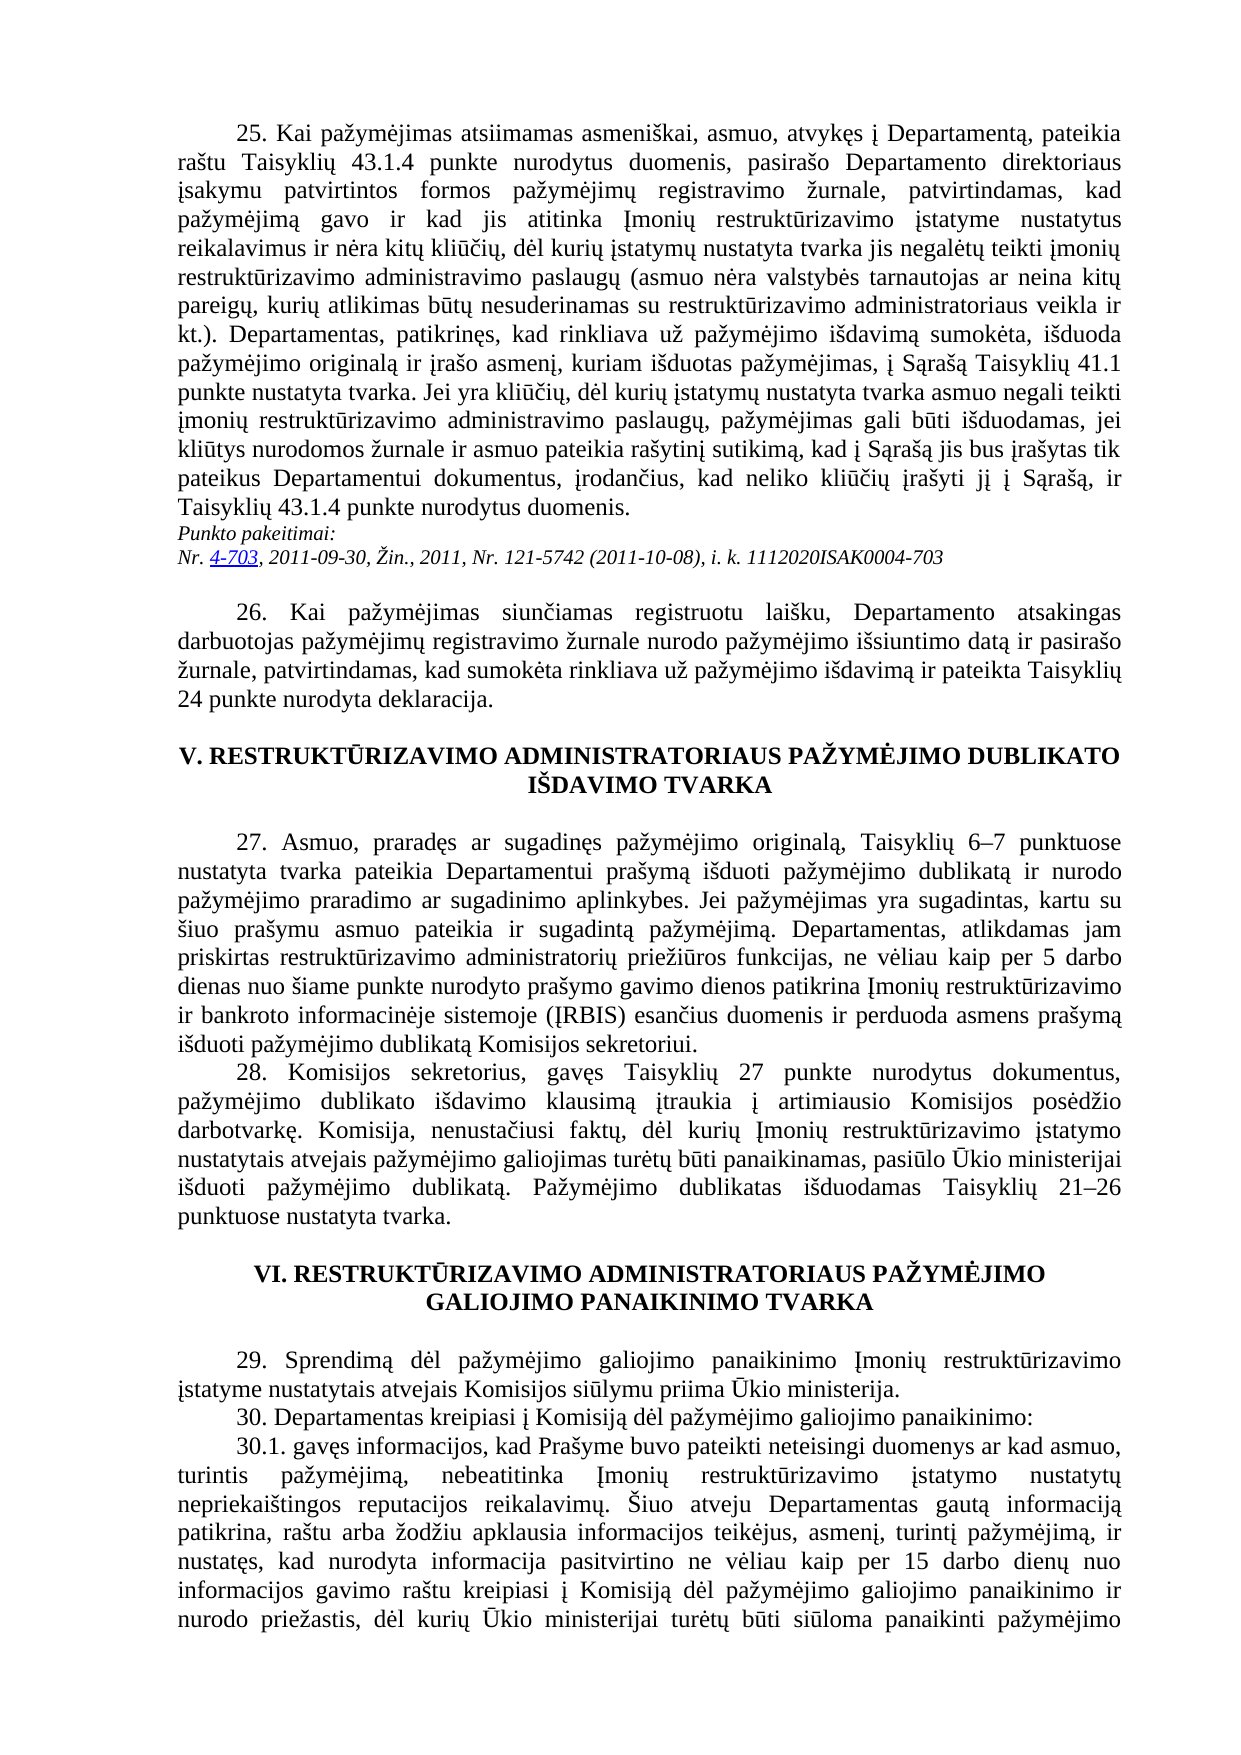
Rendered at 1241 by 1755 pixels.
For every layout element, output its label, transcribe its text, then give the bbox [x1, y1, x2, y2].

text V. RESTRUKTŪRIZAVIMO ADMINISTRATORIAUS PAŽYMĖJIMO DUBLIKATO IŠDAVIMO TVARKA [177, 741, 1122, 799]
text 26. Kai pažymėjimas siunčiamas registruotu laišku, Departamento atsakingas darbuotojas pažymėjimų registravimo žurnale nurodo pažymėjimo išsiuntimo datą ir pasirašo žurnale, patvirtindamas, kad sumokėta rinkliava už pažymėjimo išdavimą ir pateikta Taisyklių 24 punkte nurodyta deklaracija. [177, 597, 1122, 712]
text Punkto pakeitimai: [177, 521, 1122, 545]
text Nr. 4-703, 2011-09-30, Žin., 2011, Nr. 121-5742 (2011-10-08), i. k. 1112020ISAK0004-703 [177, 545, 1122, 569]
text 27. Asmuo, praradęs ar sugadinęs pažymėjimo originalą, Taisyklių 6–7 punktuose nustatyta tvarka pateikia Departamentui prašymą išduoti pažymėjimo dublikatą ir nurodo pažymėjimo praradimo ar sugadinimo aplinkybes. Jei pažymėjimas yra sugadintas, kartu su šiuo prašymu asmuo pateikia ir sugadintą pažymėjimą. Departamentas, atlikdamas jam priskirtas restruktūrizavimo administratorių priežiūros funkcijas, ne vėliau kaip per 5 darbo dienas nuo šiame punkte nurodyto prašymo gavimo dienos patikrina Įmonių restruktūrizavimo ir bankroto informacinėje sistemoje (ĮRBIS) esančius duomenis ir perduoda asmens prašymą išduoti pažymėjimo dublikatą Komisijos sekretoriui. [177, 827, 1122, 1057]
text 25. Kai pažymėjimas atsiimamas asmeniškai, asmuo, atvykęs į Departamentą, pateikia raštu Taisyklių 43.1.4 punkte nurodytus duomenis, pasirašo Departamento direktoriaus įsakymu patvirtintos formos pažymėjimų registravimo žurnale, patvirtindamas, kad pažymėjimą gavo ir kad jis atitinka Įmonių restruktūrizavimo įstatyme nustatytus reikalavimus ir nėra kitų kliūčių, dėl kurių įstatymų nustatyta tvarka jis negalėtų teikti įmonių restruktūrizavimo administravimo paslaugų (asmuo nėra valstybės tarnautojas ar neina kitų pareigų, kurių atlikimas būtų nesuderinamas su restruktūrizavimo administratoriaus veikla ir kt.). Departamentas, patikrinęs, kad rinkliava už pažymėjimo išdavimą sumokėta, išduoda pažymėjimo originalą ir įrašo asmenį, kuriam išduotas pažymėjimas, į Sąrašą Taisyklių 41.1 punkte nustatyta tvarka. Jei yra kliūčių, dėl kurių įstatymų nustatyta tvarka asmuo negali teikti įmonių restruktūrizavimo administravimo paslaugų, pažymėjimas gali būti išduodamas, jei kliūtys nurodomos žurnale ir asmuo pateikia rašytinį sutikimą, kad į Sąrašą jis bus įrašytas tik pateikus Departamentui dokumentus, įrodančius, kad neliko kliūčių įrašyti jį į Sąrašą, ir Taisyklių 43.1.4 punkte nurodytus duomenis. [177, 118, 1122, 521]
text VI. RESTRUKTŪRIZAVIMO ADMINISTRATORIAUS PAŽYMĖJIMO GALIOJIMO PANAIKINIMO TVARKA [177, 1259, 1122, 1316]
text 30. Departamentas kreipiasi į Komisiją dėl pažymėjimo galiojimo panaikinimo: [177, 1402, 1122, 1431]
text 29. Sprendimą dėl pažymėjimo galiojimo panaikinimo Įmonių restruktūrizavimo įstatyme nustatytais atvejais Komisijos siūlymu priima Ūkio ministerija. [177, 1345, 1122, 1402]
text 28. Komisijos sekretorius, gavęs Taisyklių 27 punkte nurodytus dokumentus, pažymėjimo dublikato išdavimo klausimą įtraukia į artimiausio Komisijos posėdžio darbotvarkę. Komisija, nenustačiusi faktų, dėl kurių Įmonių restruktūrizavimo įstatymo nustatytais atvejais pažymėjimo galiojimas turėtų būti panaikinamas, pasiūlo Ūkio ministerijai išduoti pažymėjimo dublikatą. Pažymėjimo dublikatas išduodamas Taisyklių 21–26 punktuose nustatyta tvarka. [177, 1057, 1122, 1230]
text 30.1. gavęs informacijos, kad Prašyme buvo pateikti neteisingi duomenys ar kad asmuo, turintis pažymėjimą, nebeatitinka Įmonių restruktūrizavimo įstatymo nustatytų nepriekaištingos reputacijos reikalavimų. Šiuo atveju Departamentas gautą informaciją patikrina, raštu arba žodžiu apklausia informacijos teikėjus, asmenį, turintį pažymėjimą, ir nustatęs, kad nurodyta informacija pasitvirtino ne vėliau kaip per 15 darbo dienų nuo informacijos gavimo raštu kreipiasi į Komisiją dėl pažymėjimo galiojimo panaikinimo ir nurodo priežastis, dėl kurių Ūkio ministerijai turėtų būti siūloma panaikinti pažymėjimo [177, 1431, 1122, 1632]
